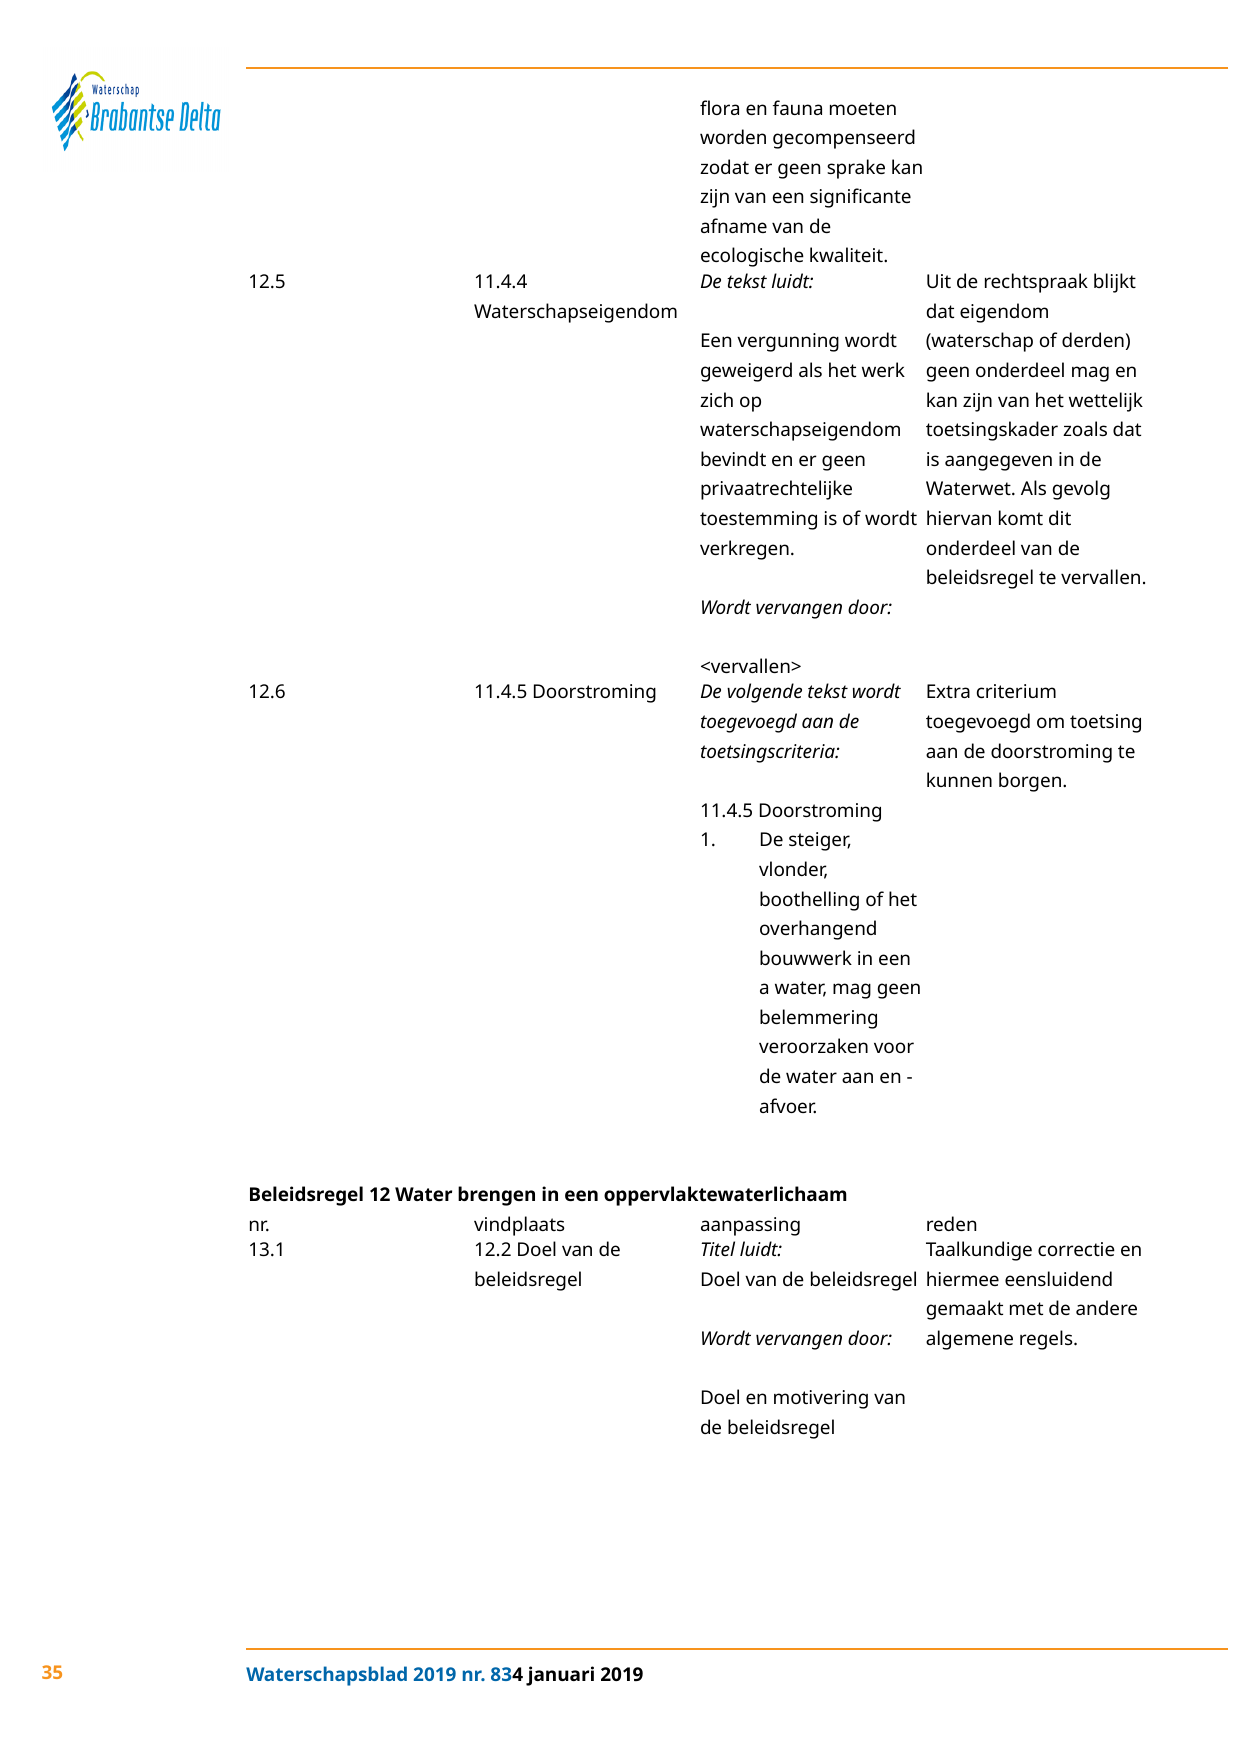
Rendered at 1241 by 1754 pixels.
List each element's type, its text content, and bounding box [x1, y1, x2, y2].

table_cell Titel luidt: Doel van de beleidsregel Wordt vervangen door: Doel en motivering van de beleidsregel [700, 1236, 926, 1440]
table_cell Uit de rechtspraak blijkt dat eigendom (waterschap of derden) geen onderdeel mag en kan zijn van het wettelijk toetsingskader zoals dat is aangegeven in de Waterwet. Als gevolg hiervan komt dit onderdeel van de beleidsregel te vervallen. [926, 269, 1152, 679]
table_cell De volgende tekst wordt toegevoegd aan de toetsingscriteria: 11.4.5 Doorstroming De steiger, vlonder, boothelling of het overhangend bouwwerk in een a water, mag geen belemmering veroorzaken voor de water aan en -afvoer. [700, 679, 926, 1119]
table_header vindplaats [474, 1211, 700, 1236]
table_cell 13.1 [248, 1236, 474, 1440]
picture [41, 47, 231, 172]
table_cell 12.5 [248, 269, 474, 679]
table_cell De tekst luidt: Een vergunning wordt geweigerd als het werk zich op waterschapseigendom bevindt en er geen privaatrechtelijke toestemming is of wordt verkregen. Wordt vervangen door: <vervallen> [700, 269, 926, 679]
table_cell [474, 95, 700, 268]
table_cell 11.4.4 Waterschapseigendom [474, 269, 700, 679]
table_cell flora en fauna moeten worden gecompenseerd zodat er geen sprake kan zijn van een significante afname van de ecologische kwaliteit. [700, 95, 926, 268]
text Beleidsregel 12 Water brengen in een oppervlaktewaterlichaam [248, 1181, 1152, 1207]
table_cell [926, 95, 1152, 268]
table_cell Taalkundige correctie en hiermee eensluidend gemaakt met de andere algemene regels. [926, 1236, 1152, 1440]
table_header aanpassing [700, 1211, 926, 1236]
table_cell Extra criterium toegevoegd om toetsing aan de doorstroming te kunnen borgen. [926, 679, 1152, 1119]
table_cell 12.6 [248, 679, 474, 1119]
table_cell 12.2 Doel van de beleidsregel [474, 1236, 700, 1440]
table_header nr. [248, 1211, 474, 1236]
table_cell [248, 95, 474, 268]
table_cell 11.4.5 Doorstroming [474, 679, 700, 1119]
table_header reden [926, 1211, 1152, 1236]
